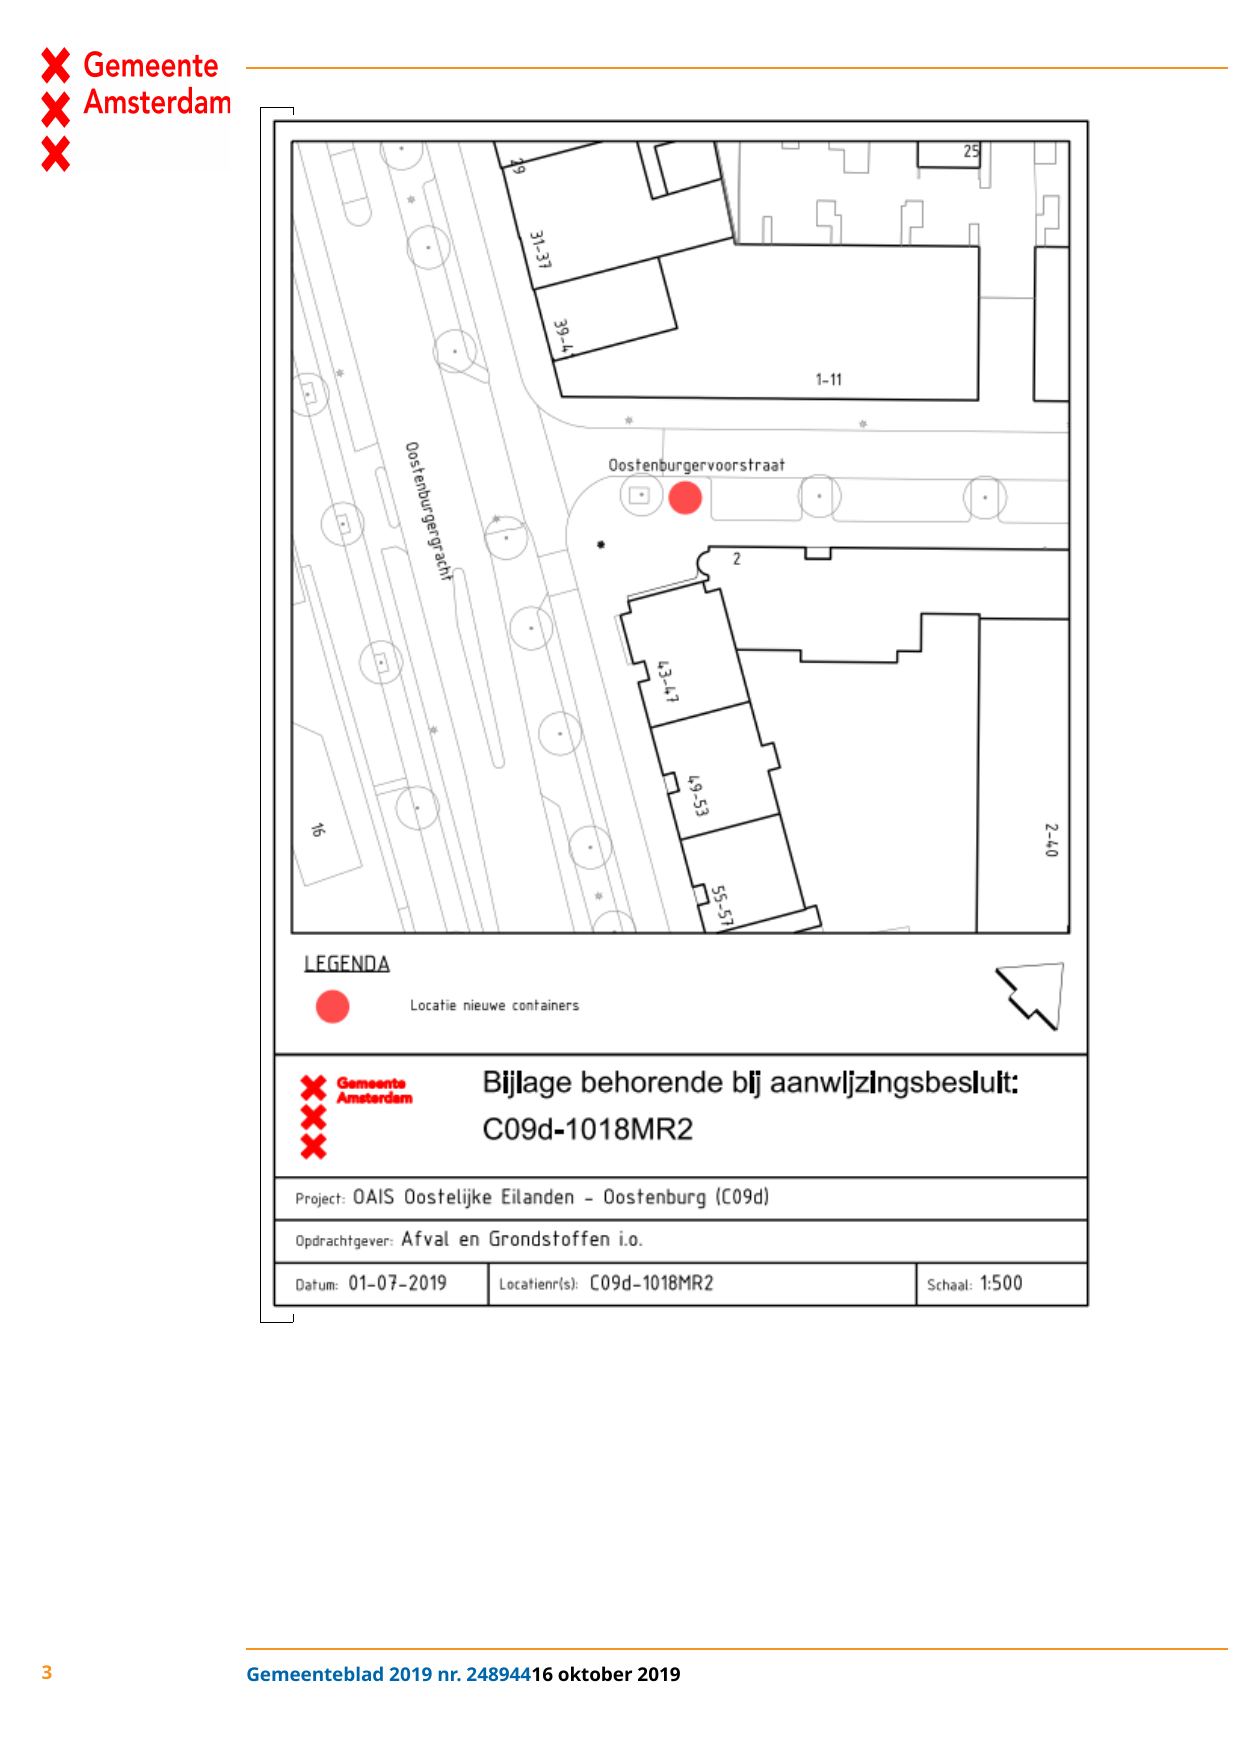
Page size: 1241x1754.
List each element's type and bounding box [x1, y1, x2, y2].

picture [268, 115, 1096, 1314]
picture [41, 47, 231, 172]
